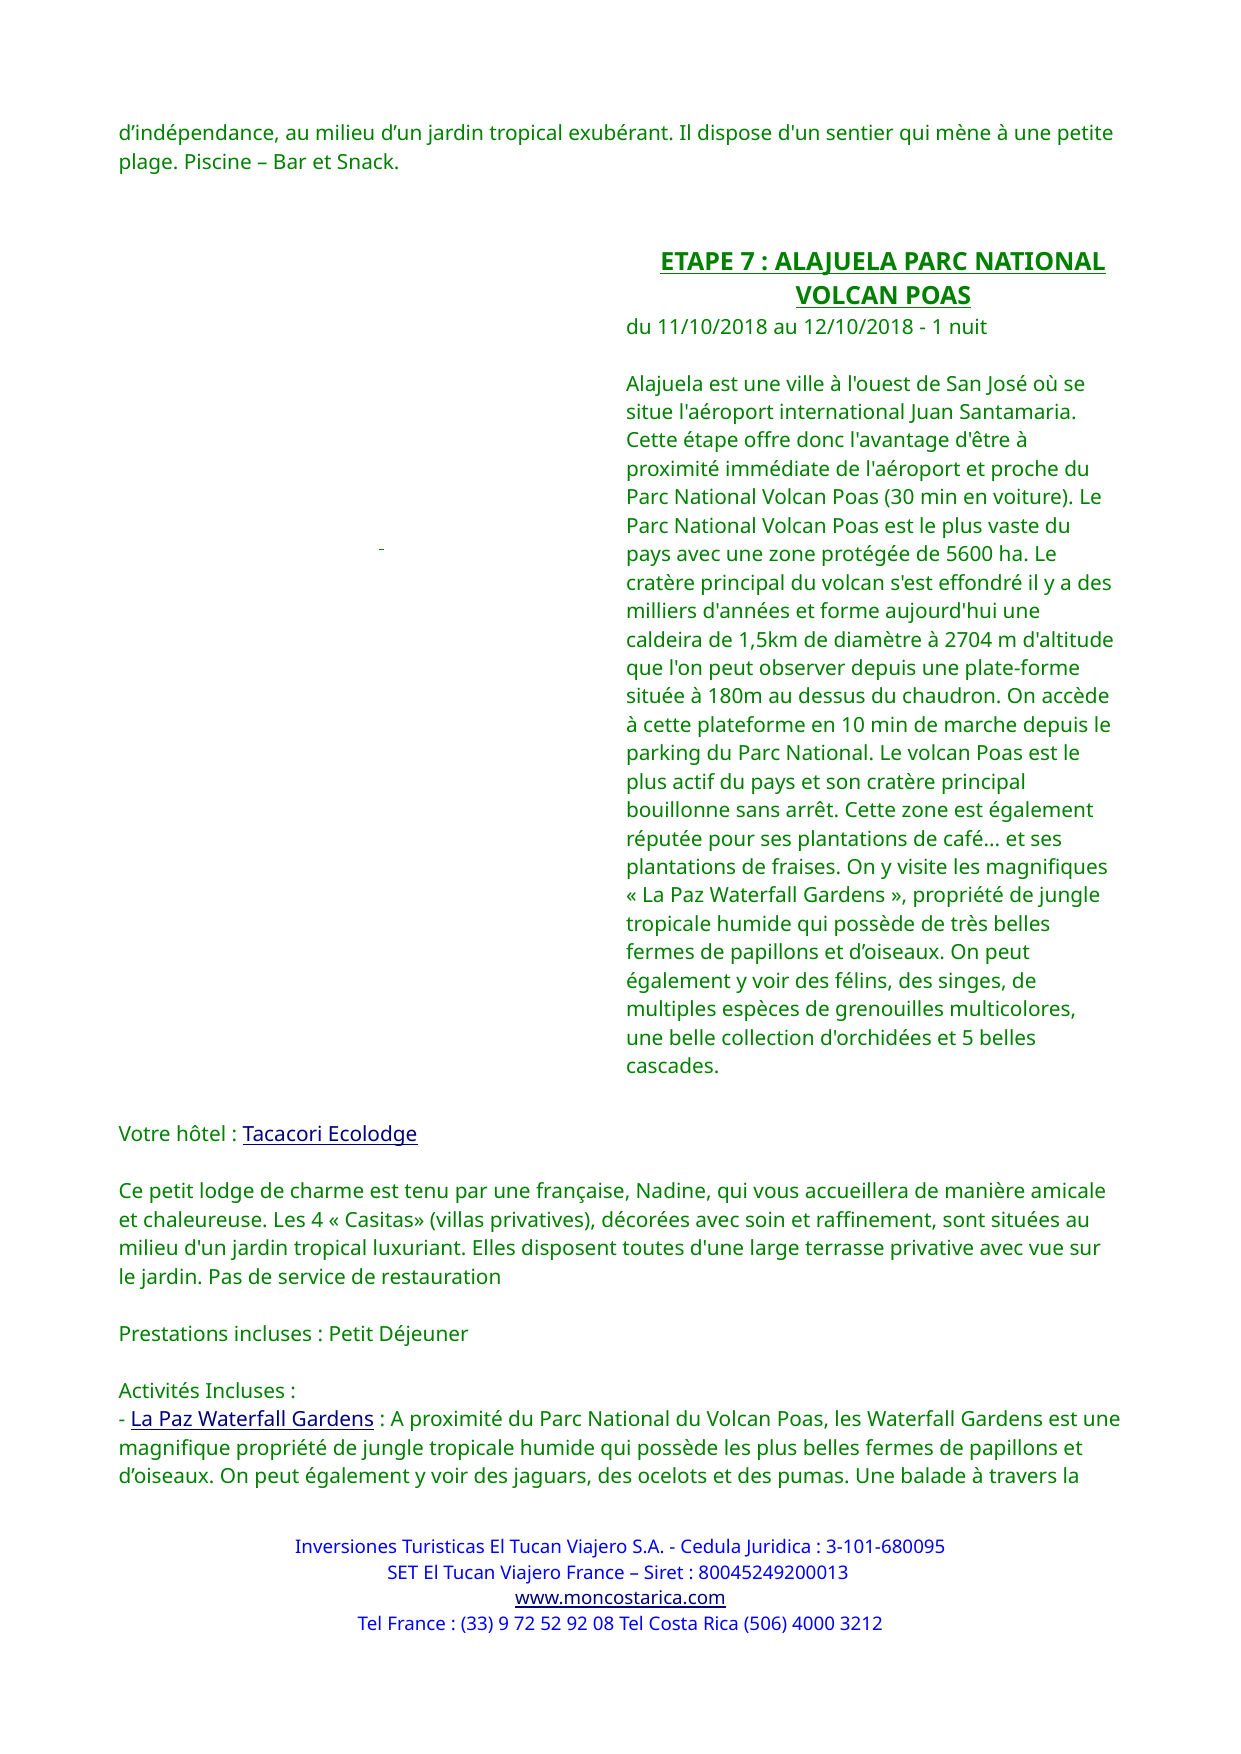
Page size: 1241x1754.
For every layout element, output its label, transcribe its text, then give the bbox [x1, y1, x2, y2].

text Activités Incluses : [118, 1376, 1122, 1404]
table_header ETAPE 7 : ALAJUELA PARC NATIONAL VOLCAN POAS du 11/10/2018 au 12/10/2018 - 1 nuit Alajuela est une ville à l'ouest de San José où se situe l'aéroport international Juan Santamaria. Cette étape offre donc l'avantage d'être à proximité immédiate de l'aéroport et proche du Parc National Volcan Poas (30 min en voiture). Le Parc National Volcan Poas est le plus vaste du pays avec une zone protégée de 5600 ha. Le cratère principal du volcan s'est effondré il y a des milliers d'années et forme aujourd'hui une caldeira de 1,5km de diamètre à 2704 m d'altitude que l'on peut observer depuis une plate-forme située à 180m au dessus du chaudron. On accède à cette plateforme en 10 min de marche depuis le parking du Parc National. Le volcan Poas est le plus actif du pays et son cratère principal bouillonne sans arrêt. Cette zone est également réputée pour ses plantations de café... et ses plantations de fraises. On y visite les magnifiques « La Paz Waterfall Gardens », propriété de jungle tropicale humide qui possède de très belles fermes de papillons et d’oiseaux. On peut également y voir des félins, des singes, de multiples espèces de grenouilles multicolores, une belle collection d'orchidées et 5 belles cascades. [620, 238, 1122, 1085]
text Ce petit lodge de charme est tenu par une française, Nadine, qui vous accueillera de manière amicale et chaleureuse. Les 4 « Casitas» (villas privatives), décorées avec soin et raffinement, sont situées au milieu d'un jardin tropical luxuriant. Elles disposent toutes d'une large terrasse privative avec vue sur le jardin. Pas de service de restauration [118, 1177, 1122, 1290]
text d’indépendance, au milieu d’un jardin tropical exubérant. Il dispose d'un sentier qui mène à une petite plage. Piscine – Bar et Snack. [118, 118, 1122, 175]
text Votre hôtel : Tacacori Ecolodge [118, 1119, 1122, 1148]
text - La Paz Waterfall Gardens : A proximité du Parc National du Volcan Poas, les Waterfall Gardens est une magnifique propriété de jungle tropicale humide qui possède les plus belles fermes de papillons et d’oiseaux. On peut également y voir des jaguars, des ocelots et des pumas. Une balade à travers la [118, 1404, 1122, 1490]
table_header [118, 238, 620, 1085]
text Prestations incluses : Petit Déjeuner [118, 1319, 1122, 1348]
